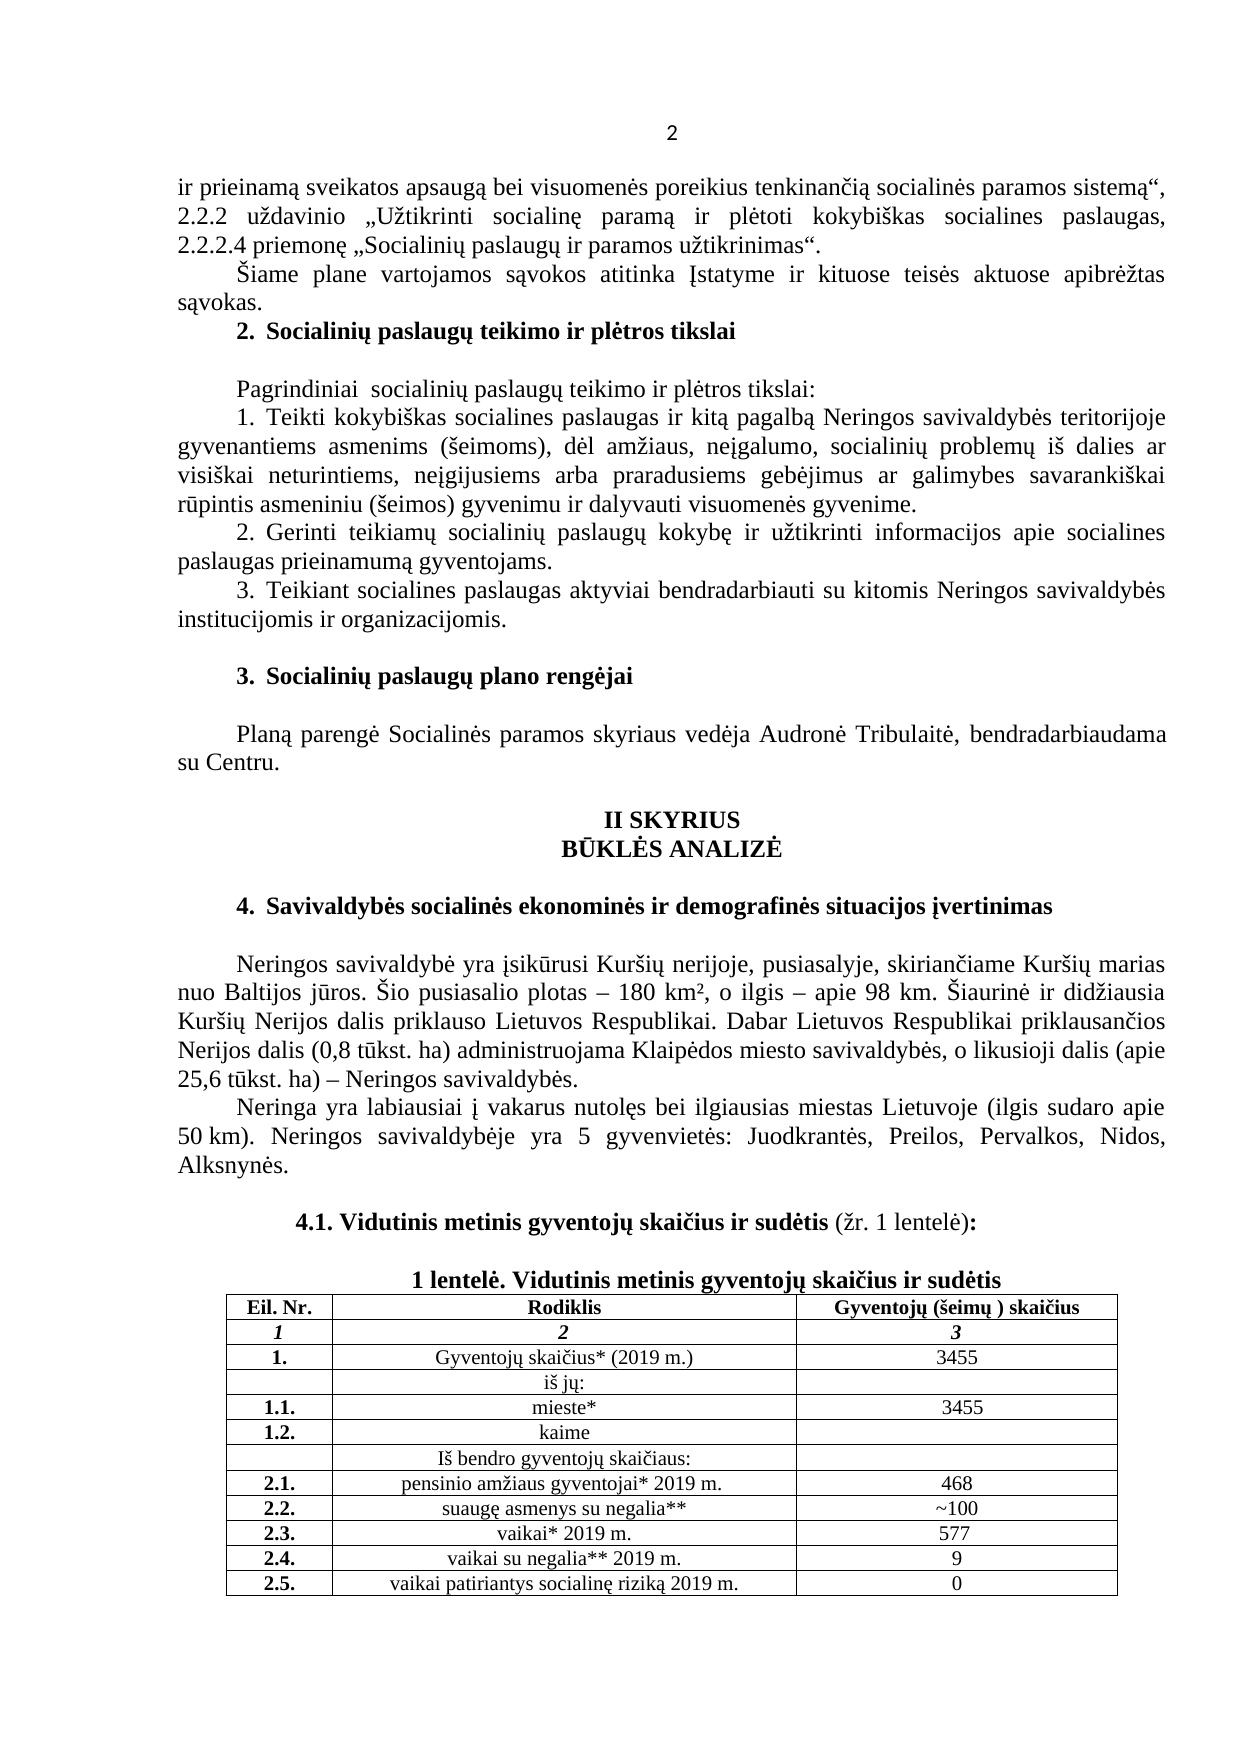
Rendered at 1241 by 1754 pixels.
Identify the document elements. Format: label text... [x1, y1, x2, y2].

table_cell kaime [333, 1420, 796, 1444]
text 2. Socialinių paslaugų teikimo ir plėtros tikslai [236, 316, 1167, 345]
table_cell 2.4. [227, 1546, 332, 1570]
table_header Gyventojų (šeimų ) skaičius [797, 1295, 1117, 1319]
table_cell 1. [227, 1345, 332, 1369]
table_cell iš jų: [333, 1370, 796, 1394]
table_cell 2.5. [227, 1571, 332, 1595]
table_cell 2.1. [227, 1471, 332, 1494]
table_cell 0 [797, 1571, 1117, 1595]
text 4.1. Vidutinis metinis gyventojų skaičius ir sudėtis (žr. 1 lentelė): [177, 1207, 1167, 1236]
text BŪKLĖS ANALIZĖ [177, 834, 1167, 862]
table_cell 2.3. [227, 1521, 332, 1545]
table_cell [797, 1420, 1117, 1444]
text 3. Teikiant socialines paslaugas aktyviai bendradarbiauti su kitomis Neringos savivaldybės institucijomis ir organizacijomis. [177, 575, 1167, 632]
text Planą parengė Socialinės paramos skyriaus vedėja Audronė Tribulaitė, bendradarbiaudama su Centru. [177, 719, 1167, 776]
text Šiame plane vartojamos sąvokos atitinka Įstatyme ir kituose teisės aktuose apibrėžtas sąvokas. [177, 259, 1167, 316]
text II SKYRIUS [177, 805, 1167, 834]
table_cell suaugę asmenys su negalia** [333, 1496, 796, 1520]
table_cell 1 [227, 1320, 332, 1344]
table_cell [227, 1370, 332, 1394]
text Pagrindiniai socialinių paslaugų teikimo ir plėtros tikslai: [177, 374, 1167, 402]
table_cell pensinio amžiaus gyventojai* 2019 m. [333, 1471, 796, 1494]
text 1. Teikti kokybiškas socialines paslaugas ir kitą pagalbą Neringos savivaldybės teritorijoje gyvenantiems asmenims (šeimoms), dėl amžiaus, neįgalumo, socialinių problemų iš dalies ar visiškai neturintiems, neįgijusiems arba praradusiems gebėjimus ar galimybes savarankiškai rūpintis asmeniniu (šeimos) gyvenimu ir dalyvauti visuomenės gyvenime. [177, 402, 1167, 517]
text 4. Savivaldybės socialinės ekonominės ir demografinės situacijos įvertinimas [236, 891, 1167, 920]
table_cell 3455 [797, 1345, 1117, 1369]
table_cell 577 [797, 1521, 1117, 1545]
table_cell ~100 [797, 1496, 1117, 1520]
table_cell 3 [797, 1320, 1117, 1344]
table_cell vaikai su negalia** 2019 m. [333, 1546, 796, 1570]
table_cell [797, 1370, 1117, 1394]
table_cell 1.1. [227, 1395, 332, 1419]
text 1 lentelė. Vidutinis metinis gyventojų skaičius ir sudėtis [177, 1265, 1167, 1294]
table_cell vaikai patiriantys socialinę riziką 2019 m. [333, 1571, 796, 1595]
table_header Eil. Nr. [227, 1295, 332, 1319]
table_cell 3455 [797, 1395, 1117, 1419]
text 2. Gerinti teikiamų socialinių paslaugų kokybę ir užtikrinti informacijos apie socialines paslaugas prieinamumą gyventojams. [177, 517, 1167, 575]
table_cell Gyventojų skaičius* (2019 m.) [333, 1345, 796, 1369]
table_header Rodiklis [333, 1295, 796, 1319]
text Neringos savivaldybė yra įsikūrusi Kuršių nerijoje, pusiasalyje, skiriančiame Kuršių marias nuo Baltijos jūros. Šio pusiasalio plotas – 180 km², o ilgis – apie 98 km. Šiaurinė ir didžiausia Kuršių Nerijos dalis priklauso Lietuvos Respublikai. Dabar Lietuvos Respublikai priklausančios Nerijos dalis (0,8 tūkst. ha) administruojama Klaipėdos miesto savivaldybės, o likusioji dalis (apie 25,6 tūkst. ha) – Neringos savivaldybės. [177, 949, 1167, 1092]
table_cell 2 [333, 1320, 796, 1344]
table_cell 9 [797, 1546, 1117, 1570]
table_cell mieste* [333, 1395, 796, 1419]
table_cell 468 [797, 1471, 1117, 1494]
table_cell Iš bendro gyventojų skaičiaus: [333, 1445, 796, 1469]
table_cell 1.2. [227, 1420, 332, 1444]
table_cell [797, 1445, 1117, 1469]
table_cell vaikai* 2019 m. [333, 1521, 796, 1545]
text 3. Socialinių paslaugų plano rengėjai [236, 661, 1167, 690]
text ir prieinamą sveikatos apsaugą bei visuomenės poreikius tenkinančią socialinės paramos sistemą“, 2.2.2 uždavinio „Užtikrinti socialinę paramą ir plėtoti kokybiškas socialines paslaugas, 2.2.2.4 priemonę „Socialinių paslaugų ir paramos užtikrinimas“. [177, 172, 1167, 259]
text Neringa yra labiausiai į vakarus nutolęs bei ilgiausias miestas Lietuvoje (ilgis sudaro apie 50 km). Neringos savivaldybėje yra 5 gyvenvietės: Juodkrantės, Preilos, Pervalkos, Nidos, Alksnynės. [177, 1092, 1167, 1179]
table_cell 2.2. [227, 1496, 332, 1520]
table_cell [227, 1445, 332, 1469]
